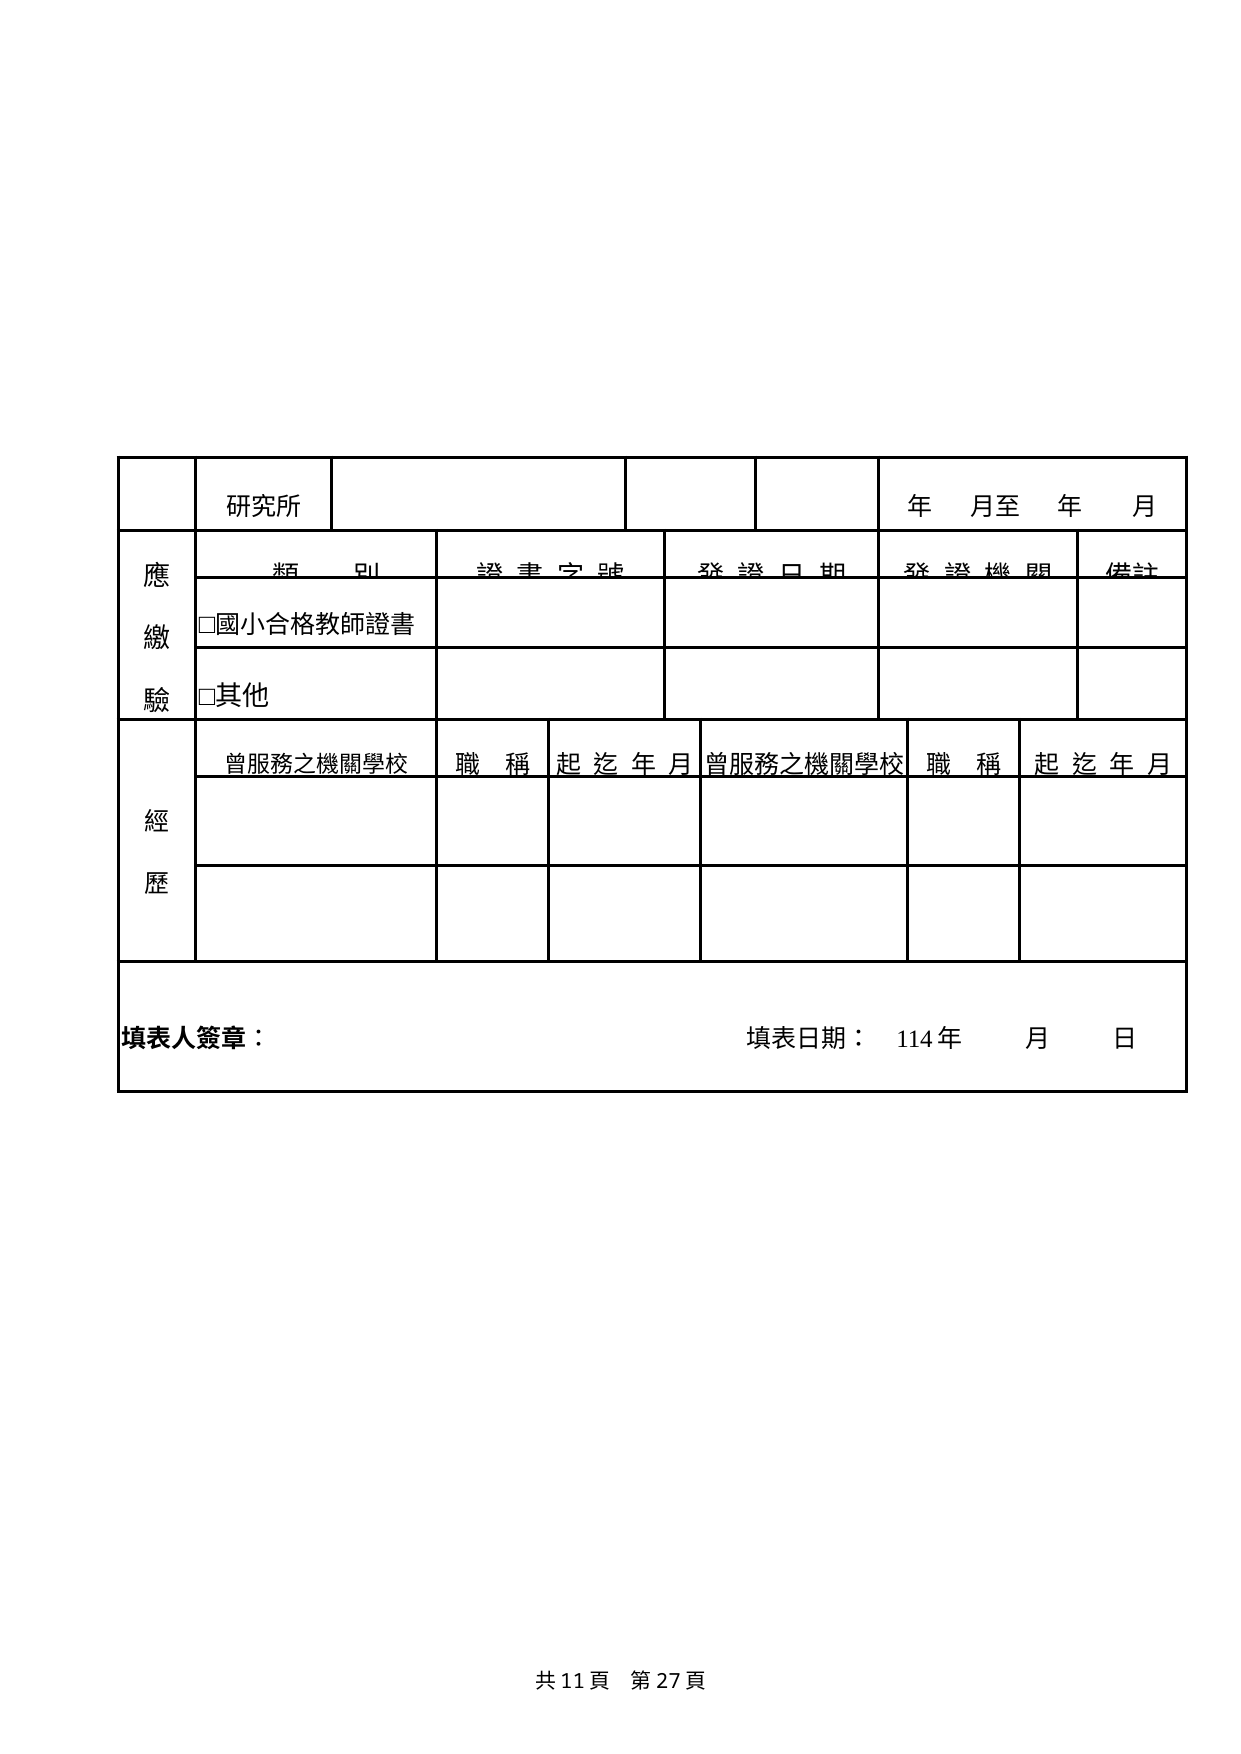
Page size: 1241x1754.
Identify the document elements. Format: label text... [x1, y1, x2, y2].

table_cell 發 證 日 期 [666, 532, 877, 576]
table_cell [438, 579, 625, 646]
table_cell [666, 579, 877, 646]
table_cell [550, 867, 699, 960]
table_cell [702, 778, 906, 864]
table_cell 起 迄 年 月 [550, 721, 699, 774]
table_cell 職 稱 [909, 721, 1018, 774]
table_cell 曾服務之機關學校 [197, 721, 435, 774]
table_cell [757, 459, 877, 529]
table_cell [1079, 649, 1185, 718]
table_cell 應 繳 驗 證 件 [120, 532, 194, 718]
table_cell 備註 [1079, 532, 1185, 576]
table_cell 曾服務之機關學校 [702, 721, 906, 774]
table_cell [909, 867, 1018, 960]
table_cell [197, 867, 435, 960]
table_cell 起 迄 年 月 [1021, 721, 1185, 774]
table_cell 發 證 機 關 [880, 532, 1076, 576]
table_cell 證 書 字 號 [438, 532, 663, 576]
table_cell [625, 649, 663, 718]
table_cell 填表人簽章： 填表日期： 114年 月 日 [120, 963, 1185, 1089]
table_cell [627, 459, 754, 529]
table_cell [1079, 579, 1185, 646]
table_cell [702, 867, 906, 960]
table_cell [1021, 778, 1185, 864]
table_cell [550, 778, 699, 864]
table_cell [880, 579, 1076, 646]
table_cell [438, 649, 625, 718]
table_cell [438, 867, 547, 960]
table_cell [909, 778, 1018, 864]
table_cell 類 別 [197, 532, 435, 576]
table_cell □國小合格教師證書 [197, 579, 435, 646]
table_cell [120, 459, 194, 529]
table_cell [197, 778, 435, 864]
table_cell [333, 459, 624, 529]
table_cell [1021, 867, 1185, 960]
table_cell [880, 649, 1076, 718]
table_cell 年 月至 年 月 [880, 459, 1185, 529]
table_cell [625, 579, 663, 646]
table_cell [438, 778, 547, 864]
table_cell 研究所 [197, 459, 330, 529]
table_cell □其他 [197, 649, 435, 718]
table_cell [666, 649, 877, 718]
table_cell 職 稱 [438, 721, 547, 774]
table_cell 經 歷 [120, 721, 194, 960]
